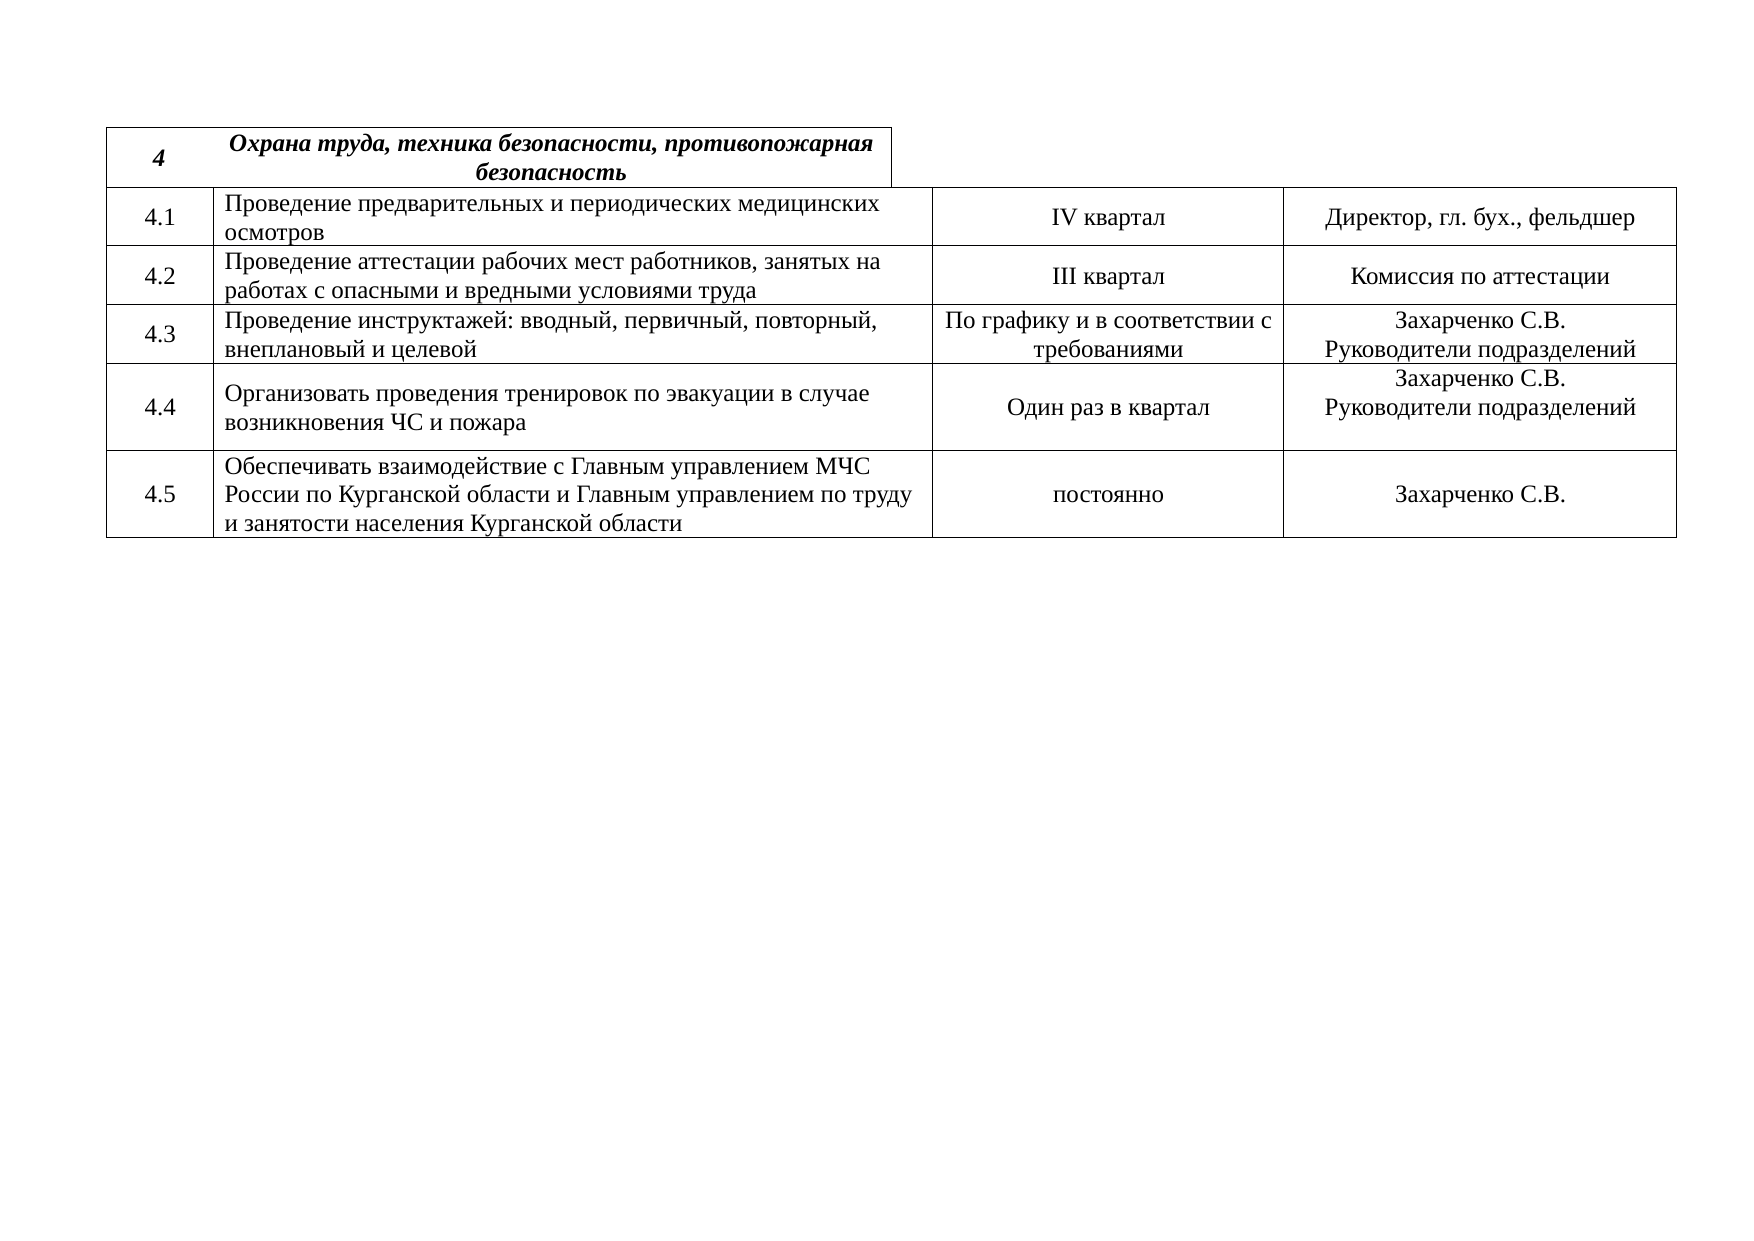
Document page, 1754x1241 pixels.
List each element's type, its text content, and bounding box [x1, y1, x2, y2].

table_cell Директор, гл. бух., фельдшер [1284, 188, 1676, 245]
table_cell 4.4 [107, 364, 213, 450]
table_cell По графику и в соответствии с требованиями [933, 305, 1283, 362]
table_cell Захарченко С.В. Руководители подразделений [1284, 305, 1676, 362]
table_cell Обеспечивать взаимодействие с Главным управлением МЧС России по Курганской области и Главным управлением по труду и занятости населения Курганской области [214, 451, 932, 537]
table_cell 4.5 [107, 451, 213, 537]
table_cell Комиссия по аттестации [1284, 246, 1676, 304]
table_cell Проведение инструктажей: вводный, первичный, повторный, внеплановый и целевой [214, 305, 932, 362]
table_cell постоянно [933, 451, 1283, 537]
table_cell 4.1 [107, 188, 213, 245]
table_cell Захарченко С.В. Руководители подразделений [1284, 364, 1676, 450]
table_cell III квартал [933, 246, 1283, 304]
table_cell Проведение аттестации рабочих мест работников, занятых на работах с опасными и вредными условиями труда [214, 246, 932, 304]
table_header [892, 127, 1677, 187]
table_cell Захарченко С.В. [1284, 451, 1676, 537]
table_cell IV квартал [933, 188, 1283, 245]
table_cell Организовать проведения тренировок по эвакуации в случае возникновения ЧС и пожара [214, 364, 932, 450]
table_cell Один раз в квартал [933, 364, 1283, 450]
table_cell 4.3 [107, 305, 213, 362]
table_header Охрана труда, техника безопасности, противопожарная безопасность [213, 128, 891, 187]
table_cell Проведение предварительных и периодических медицинских осмотров [214, 188, 932, 245]
table_cell 4.2 [107, 246, 213, 304]
table_header 4 [107, 128, 213, 187]
